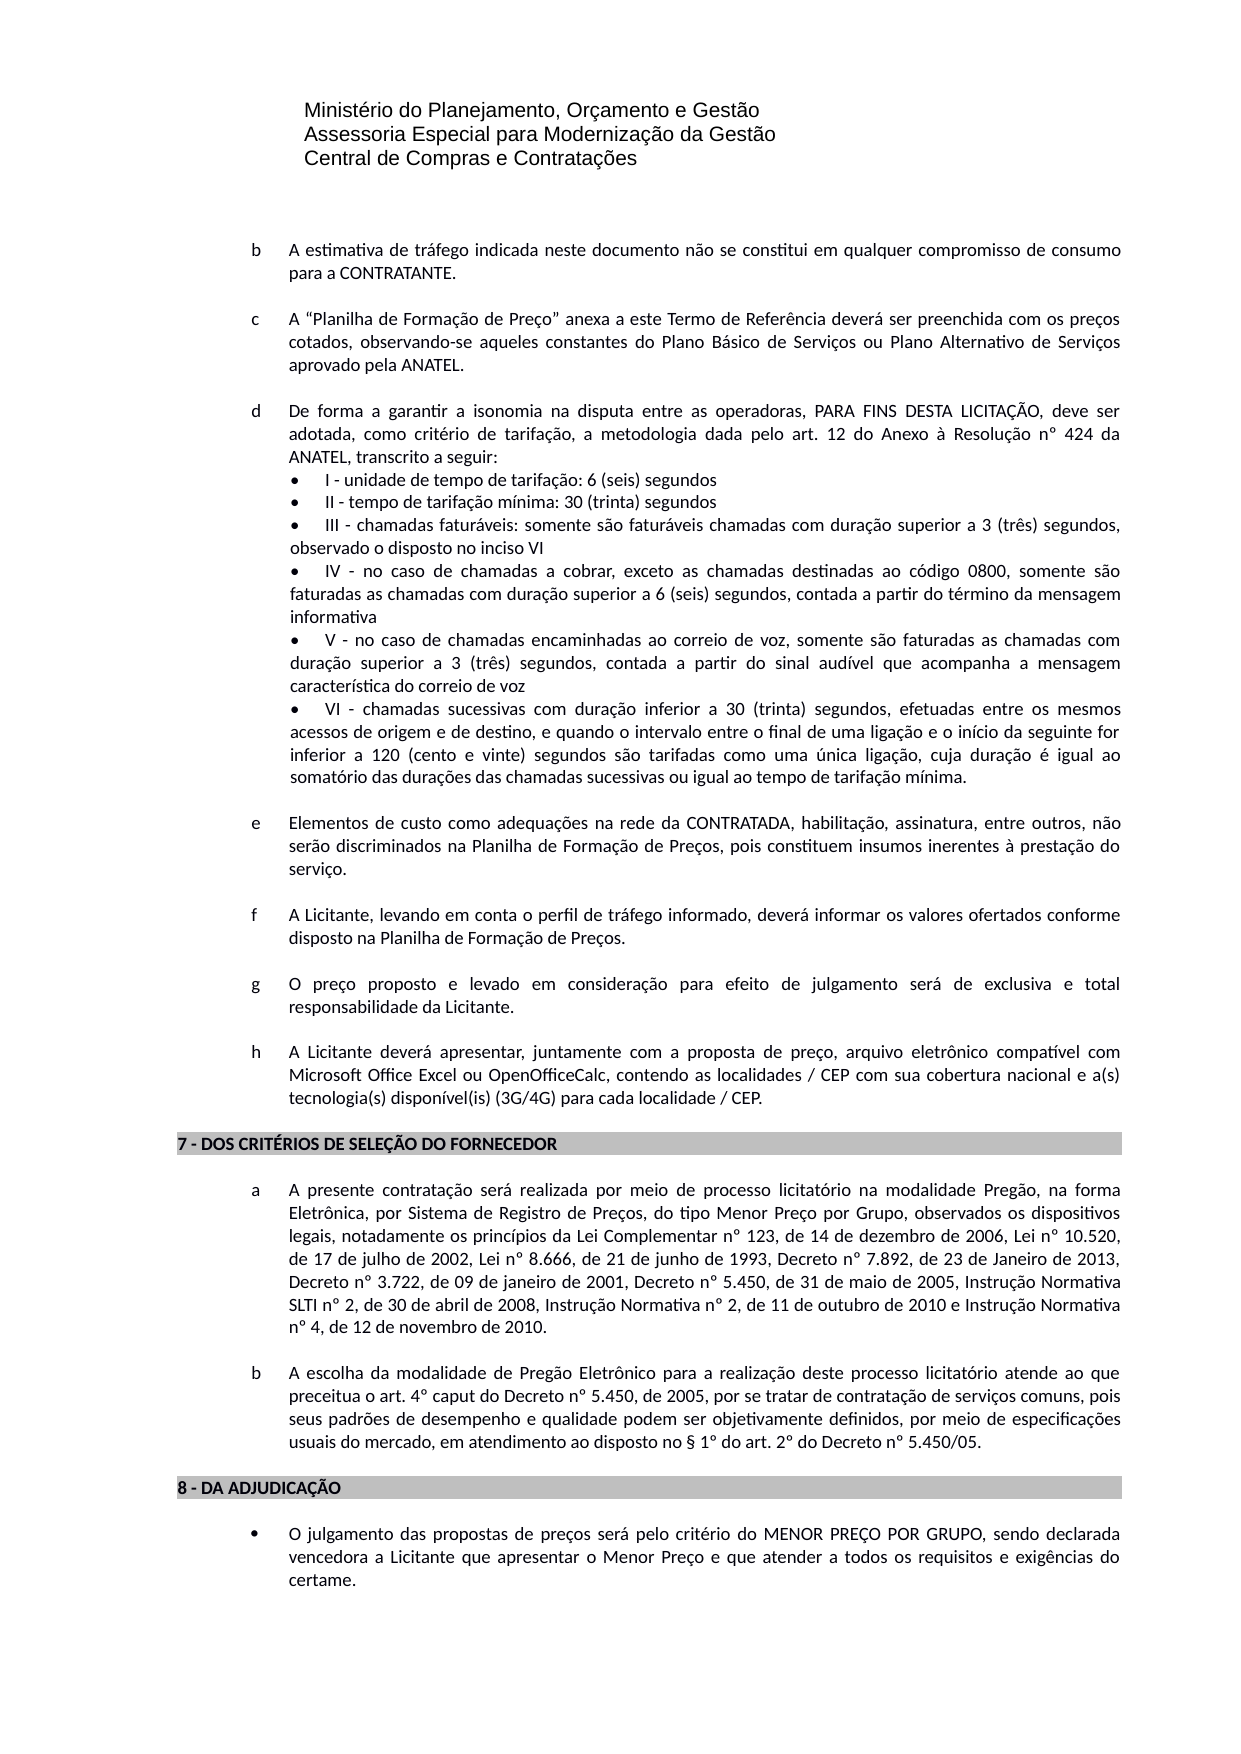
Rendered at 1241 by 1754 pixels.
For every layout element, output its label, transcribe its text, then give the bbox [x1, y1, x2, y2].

list De forma a garantir a isonomia na disputa entre as operadoras, PARA FINS DESTA LICITAÇÃO, deve ser adotada, como critério de tarifação, a metodologia dada pelo art. 12 do Anexo à Resolução nº 424 da ANATEL, transcrito a seguir: [251, 399, 1122, 468]
text 8 - DA ADJUDICAÇÃO [177, 1476, 1122, 1499]
list O julgamento das propostas de preços será pelo critério do MENOR PREÇO POR GRUPO, sendo declarada vencedora a Licitante que apresentar o Menor Preço e que atender a todos os requisitos e exigências do certame. [251, 1522, 1122, 1591]
list A “Planilha de Formação de Preço” anexa a este Termo de Referência deverá ser preenchida com os preços cotados, observando-se aqueles constantes do Plano Básico de Serviços ou Plano Alternativo de Serviços aprovado pela ANATEL. [251, 307, 1122, 376]
text • III - chamadas faturáveis: somente são faturáveis chamadas com duração superior a 3 (três) segundos, observado o disposto no inciso VI [290, 513, 1122, 559]
text • V - no caso de chamadas encaminhadas ao correio de voz, somente são faturadas as chamadas com duração superior a 3 (três) segundos, contada a partir do sinal audível que acompanha a mensagem característica do correio de voz [290, 628, 1122, 697]
text 7 - DOS CRITÉRIOS DE SELEÇÃO DO FORNECEDOR [177, 1132, 1122, 1155]
list A estimativa de tráfego indicada neste documento não se constitui em qualquer compromisso de consumo para a CONTRATANTE. [251, 238, 1122, 284]
list A Licitante deverá apresentar, juntamente com a proposta de preço, arquivo eletrônico compatível com Microsoft Office Excel ou OpenOfficeCalc, contendo as localidades / CEP com sua cobertura nacional e a(s) tecnologia(s) disponível(is) (3G/4G) para cada localidade / CEP. [251, 1041, 1122, 1109]
text • IV - no caso de chamadas a cobrar, exceto as chamadas destinadas ao código 0800, somente são faturadas as chamadas com duração superior a 6 (seis) segundos, contada a partir do término da mensagem informativa [290, 559, 1122, 628]
list A presente contratação será realizada por meio de processo licitatório na modalidade Pregão, na forma Eletrônica, por Sistema de Registro de Preços, do tipo Menor Preço por Grupo, observados os dispositivos legais, notadamente os princípios da Lei Complementar nº 123, de 14 de dezembro de 2006, Lei nº 10.520, de 17 de julho de 2002, Lei nº 8.666, de 21 de junho de 1993, Decreto nº 7.892, de 23 de Janeiro de 2013, Decreto nº 3.722, de 09 de janeiro de 2001, Decreto nº 5.450, de 31 de maio de 2005, Instrução Normativa SLTI nº 2, de 30 de abril de 2008, Instrução Normativa nº 2, de 11 de outubro de 2010 e Instrução Normativa nº 4, de 12 de novembro de 2010. [251, 1178, 1122, 1338]
list Elementos de custo como adequações na rede da CONTRATADA, habilitação, assinatura, entre outros, não serão discriminados na Planilha de Formação de Preços, pois constituem insumos inerentes à prestação do serviço. [251, 811, 1122, 880]
list O preço proposto e levado em consideração para efeito de julgamento será de exclusiva e total responsabilidade da Licitante. [251, 972, 1122, 1018]
list A escolha da modalidade de Pregão Eletrônico para a realização deste processo licitatório atende ao que preceitua o art. 4º caput do Decreto nº 5.450, de 2005, por se tratar de contratação de serviços comuns, pois seus padrões de desempenho e qualidade podem ser objetivamente definidos, por meio de especificações usuais do mercado, em atendimento ao disposto no § 1º do art. 2º do Decreto nº 5.450/05. [251, 1361, 1122, 1453]
list A Licitante, levando em conta o perfil de tráfego informado, deverá informar os valores ofertados conforme disposto na Planilha de Formação de Preços. [251, 903, 1122, 949]
text • VI - chamadas sucessivas com duração inferior a 30 (trinta) segundos, efetuadas entre os mesmos acessos de origem e de destino, e quando o intervalo entre o final de uma ligação e o início da seguinte for inferior a 120 (cento e vinte) segundos são tarifadas como uma única ligação, cuja duração é igual ao somatório das durações das chamadas sucessivas ou igual ao tempo de tarifação mínima. [290, 697, 1122, 788]
text • II - tempo de tarifação mínima: 30 (trinta) segundos [290, 491, 1122, 513]
text • I - unidade de tempo de tarifação: 6 (seis) segundos [290, 468, 1122, 491]
